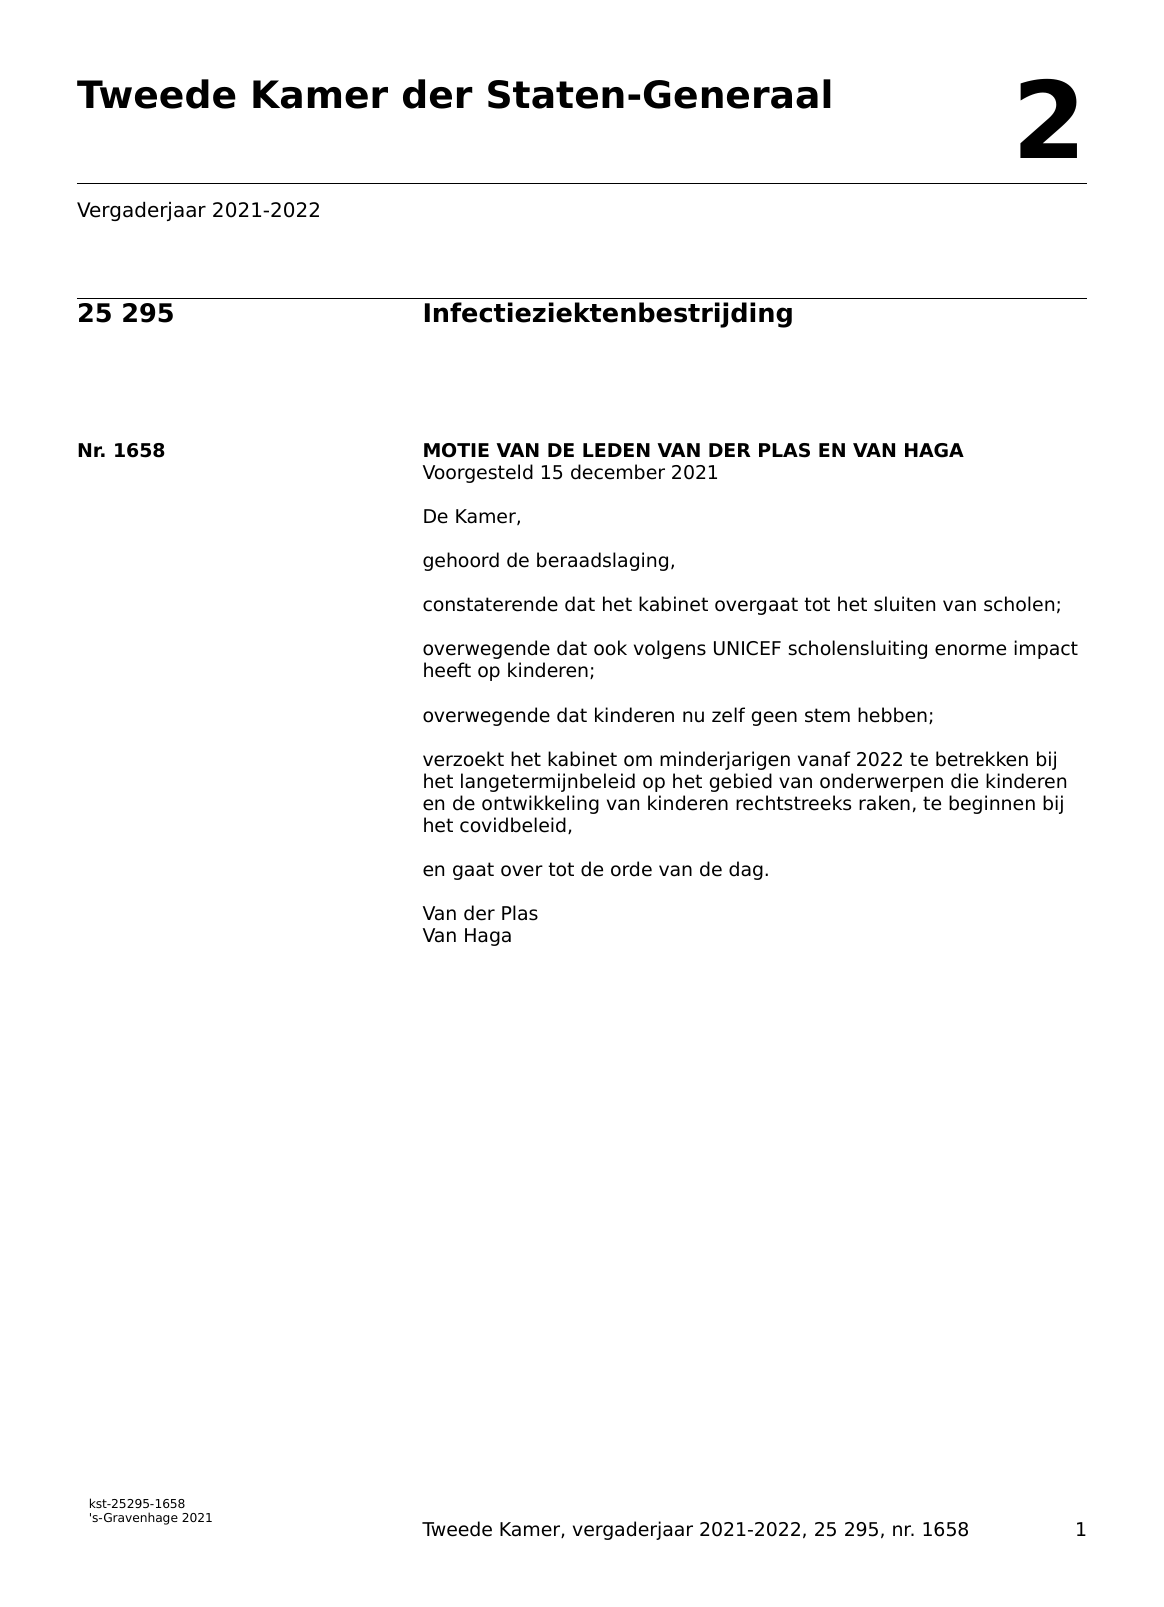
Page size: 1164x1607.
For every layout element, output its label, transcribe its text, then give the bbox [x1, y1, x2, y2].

subtitle 25 295 Infectieziektenbestrijding [77, 299, 1087, 329]
text Voorgesteld 15 december 2021 [422, 462, 1087, 484]
text overwegende dat kinderen nu zelf geen stem hebben; [422, 704, 1087, 726]
text overwegende dat ook volgens UNICEF scholensluiting enorme impact heeft op kinderen; [422, 638, 1087, 682]
text kst-25295-1658 [88, 1497, 323, 1511]
table_cell Vergaderjaar 2021-2022 [77, 184, 1087, 298]
text en gaat over tot de orde van de dag. [422, 859, 1087, 881]
text Van der Plas [422, 903, 1087, 925]
table_header 2 [886, 59, 1087, 183]
text Van Haga [422, 925, 1087, 947]
subtitle Nr. 1658 MOTIE VAN DE LEDEN VAN DER PLAS EN VAN HAGA [77, 440, 1087, 462]
text gehoord de beraadslaging, [422, 550, 1087, 572]
text 's-Gravenhage 2021 [88, 1511, 323, 1525]
text De Kamer, [422, 506, 1087, 528]
text verzoekt het kabinet om minderjarigen vanaf 2022 te betrekken bij het langetermijnbeleid op het gebied van onderwerpen die kinderen en de ontwikkeling van kinderen rechtstreeks raken, te beginnen bij het covidbeleid, [422, 749, 1087, 837]
text constaterende dat het kabinet overgaat tot het sluiten van scholen; [422, 594, 1087, 616]
table_header Tweede Kamer der Staten-Generaal [77, 59, 886, 183]
